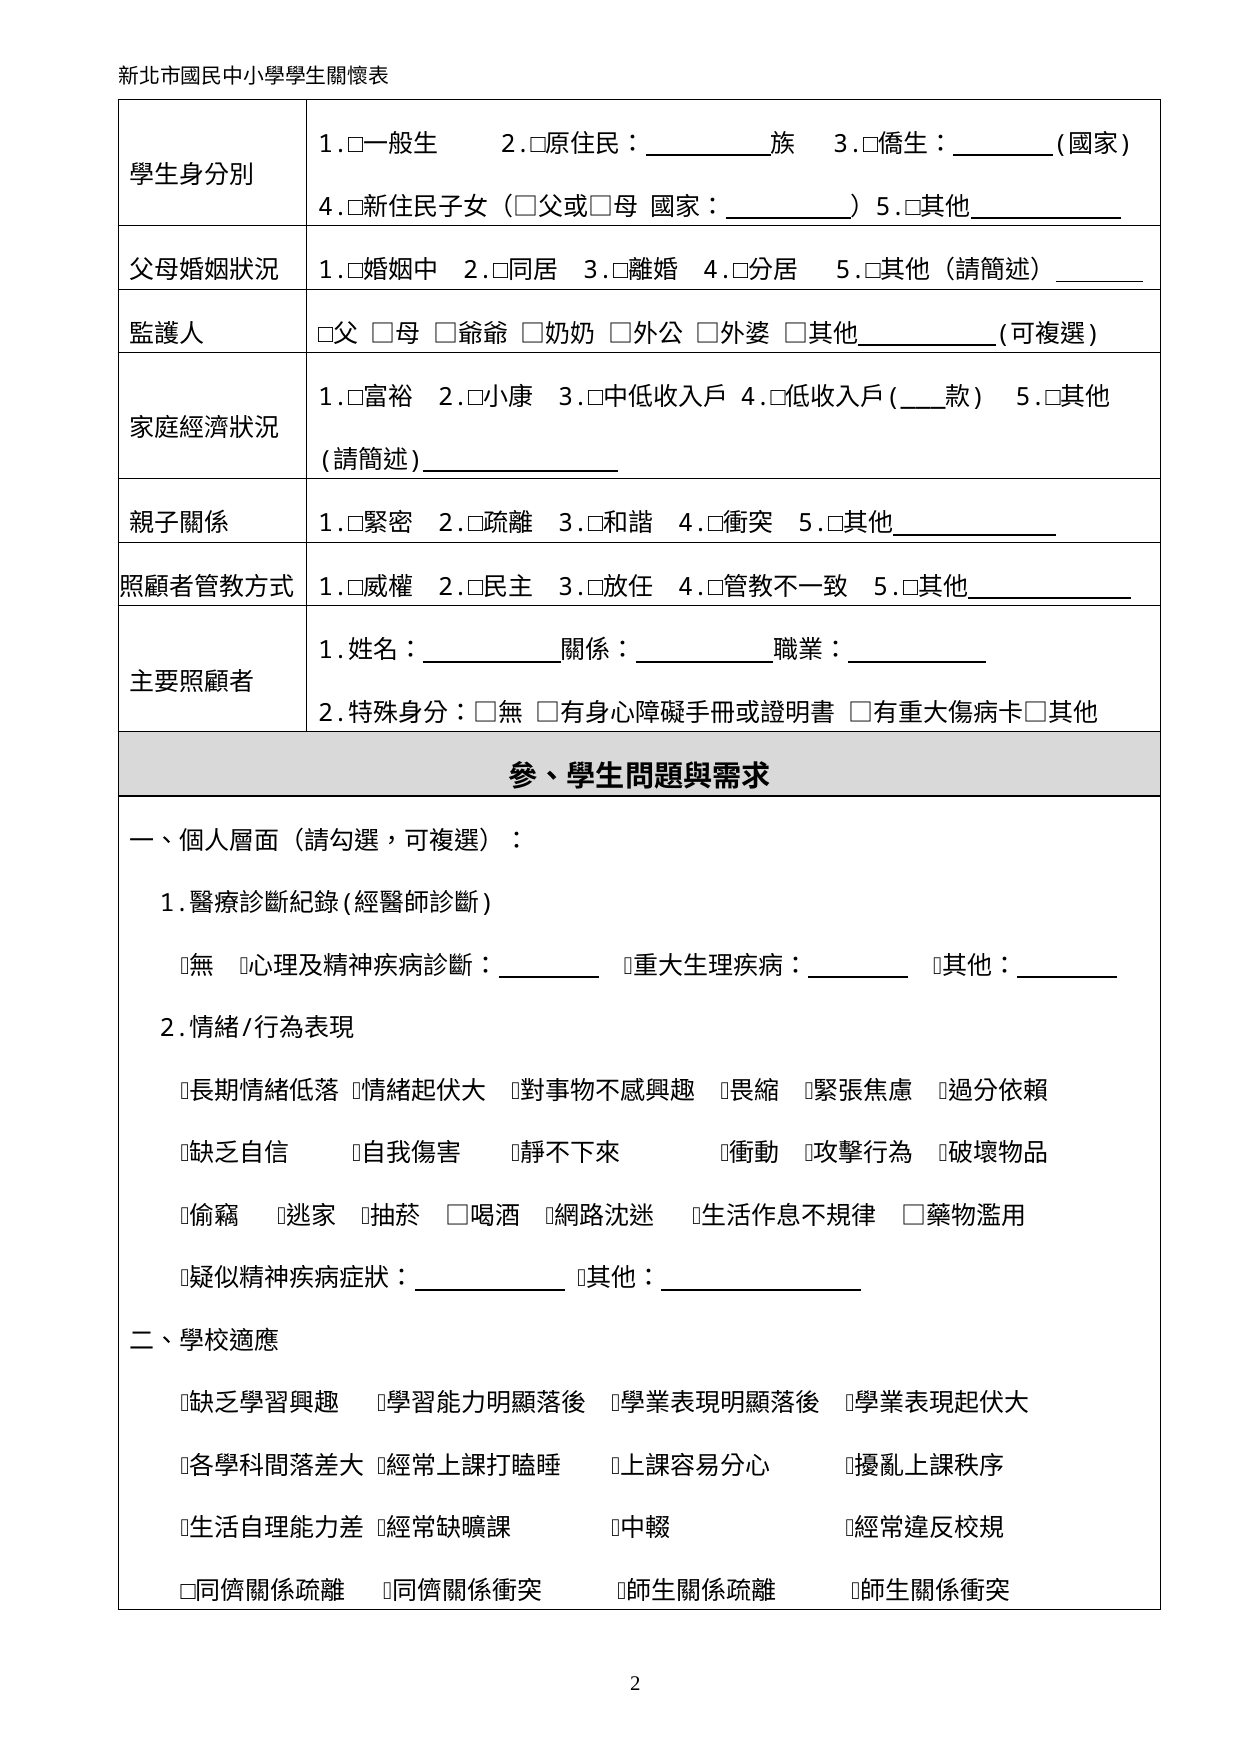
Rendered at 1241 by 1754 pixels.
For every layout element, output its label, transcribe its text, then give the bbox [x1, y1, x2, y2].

table_cell 1.□富裕 2.□小康 3.□中低收入戶 4.□低收入戶(___款) 5.□其他(請簡述) [307, 353, 1160, 478]
table_header 一、個人層面（請勾選，可複選）： 1.醫療診斷紀錄(經醫師診斷) 無 心理及精神疾病診斷： 重大生理疾病： 其他： 2.情緒/行為表現 長期情緒低落 情緒起伏大 對事物不感興趣 畏縮 緊張焦慮 過分依賴 缺乏自信 自我傷害 靜不下來 衝動 攻擊行為 破壞物品 偷竊 逃家 抽菸 □喝酒 網路沈迷 生活作息不規律 □藥物濫用 疑似精神疾病症狀： 其他： 二、學校適應 缺乏學習興趣 學習能力明顯落後 學業表現明顯落後 學業表現起伏大 各學科間落差大 經常上課打瞌睡 上課容易分心 擾亂上課秩序 生活自理能力差 經常缺曠課 中輟 經常違反校規 □同儕關係疏離 同儕關係衝突 師生關係疏離 師生關係衝突 [119, 797, 1160, 1609]
table_cell □父 □母 □爺爺 □奶奶 □外公 □外婆 □其他 (可複選) [307, 290, 1160, 352]
table_cell 學生身分別 [119, 100, 306, 225]
table_cell 1.□緊密 2.□疏離 3.□和諧 4.□衝突 5.□其他 [307, 479, 1160, 542]
table_cell 1.□婚姻中 2.□同居 3.□離婚 4.□分居 5.□其他（請簡述） [307, 226, 1160, 288]
table_cell 1.□一般生 2.□原住民： 族 3.□僑生： (國家) 4.□新住民子女（□父或□母 國家： ）5.□其他 [307, 100, 1160, 225]
table_cell 1.□威權 2.□民主 3.□放任 4.□管教不一致 5.□其他 [307, 543, 1160, 605]
table_cell 照顧者管教方式 [119, 543, 306, 605]
table_cell 主要照顧者 [119, 606, 306, 731]
table_cell 父母婚姻狀況 [119, 226, 306, 288]
table_cell 監護人 [119, 290, 306, 352]
table_cell 親子關係 [119, 479, 306, 542]
table_cell 家庭經濟狀況 [119, 353, 306, 478]
table_cell 1.姓名： 關係： 職業： 2.特殊身分：□無 □有身心障礙手冊或證明書 □有重大傷病卡□其他 [307, 606, 1160, 731]
table_cell 參、學生問題與需求 [119, 732, 1160, 795]
